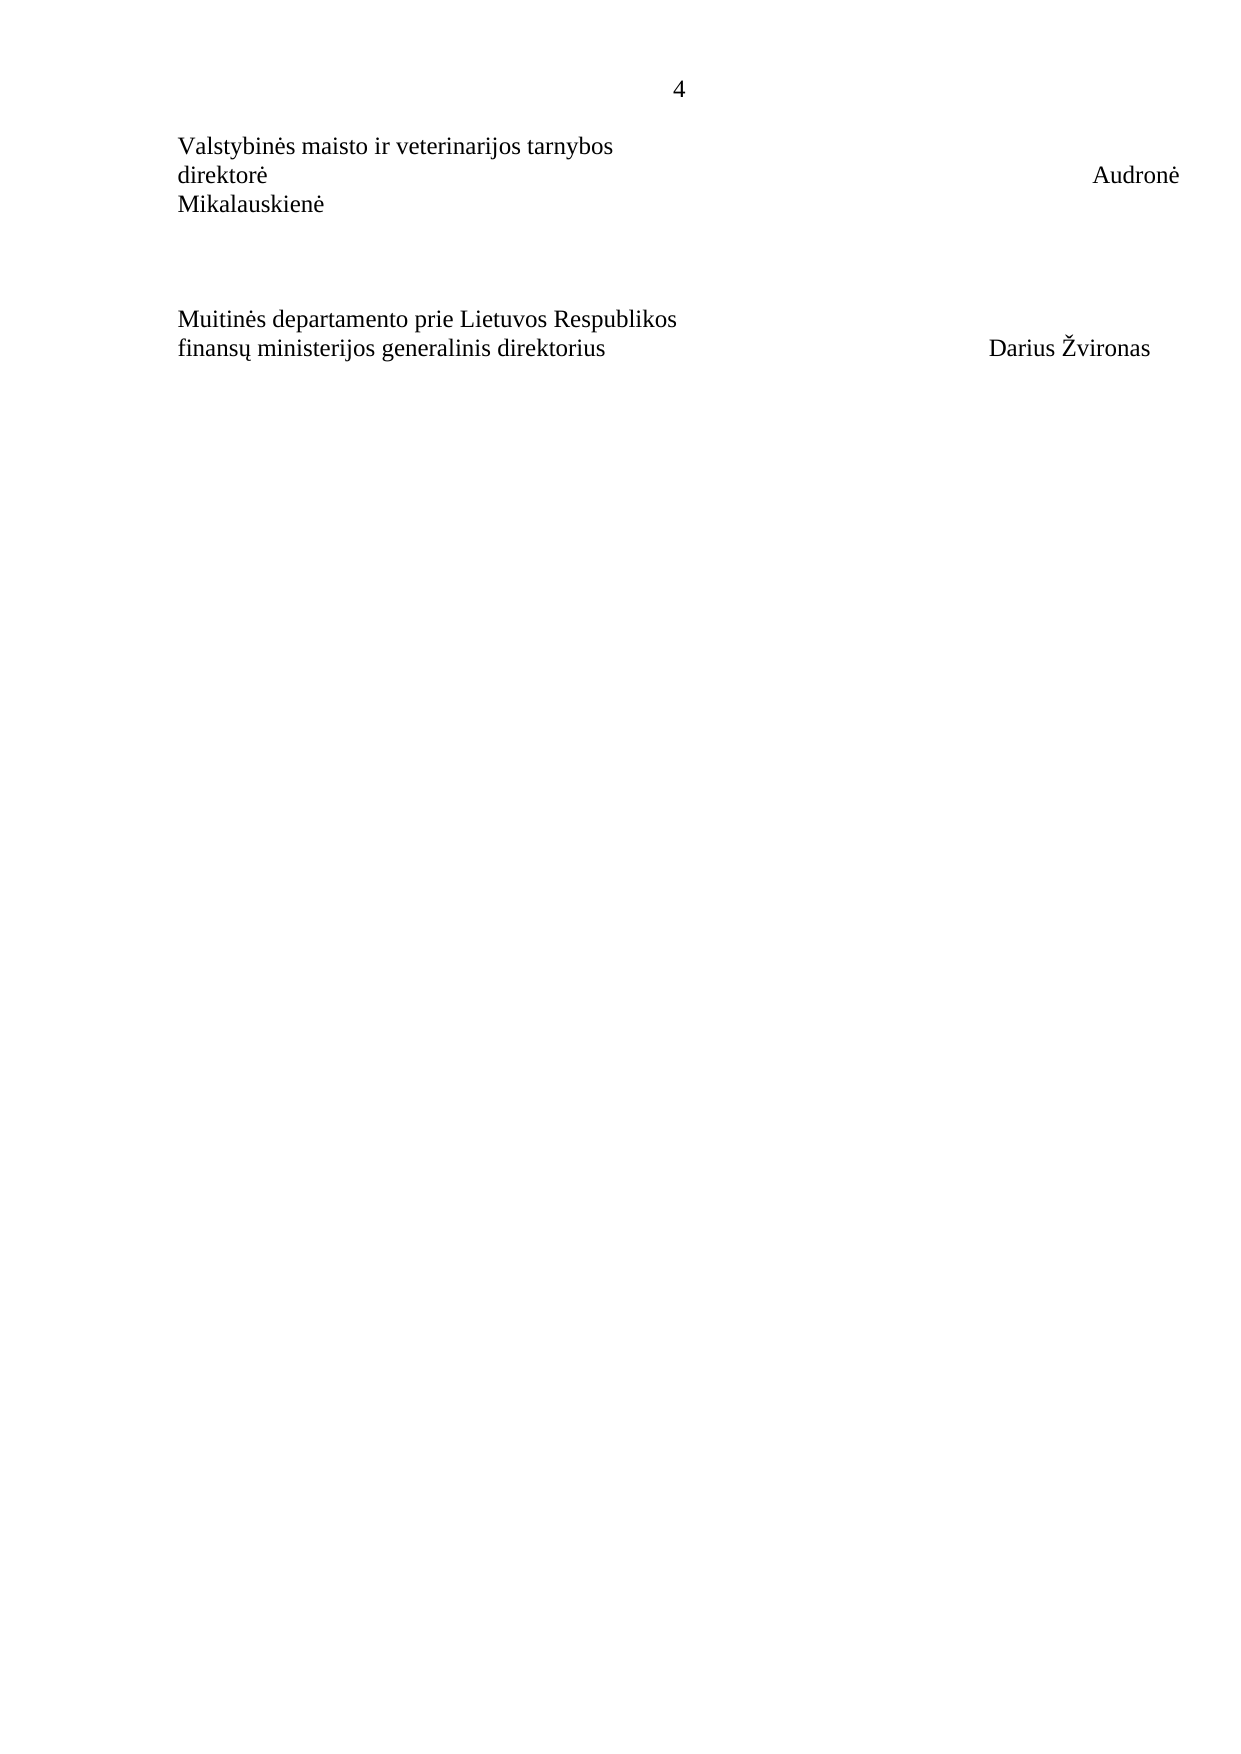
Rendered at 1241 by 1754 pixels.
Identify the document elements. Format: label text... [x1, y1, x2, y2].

text finansų ministerijos generalinis direktorius Darius Žvironas [177, 333, 1181, 361]
text Valstybinės maisto ir veterinarijos tarnybos [177, 131, 1181, 160]
text Muitinės departamento prie Lietuvos Respublikos [177, 304, 1181, 333]
text direktorė Audronė Mikalauskienė [177, 160, 1181, 218]
